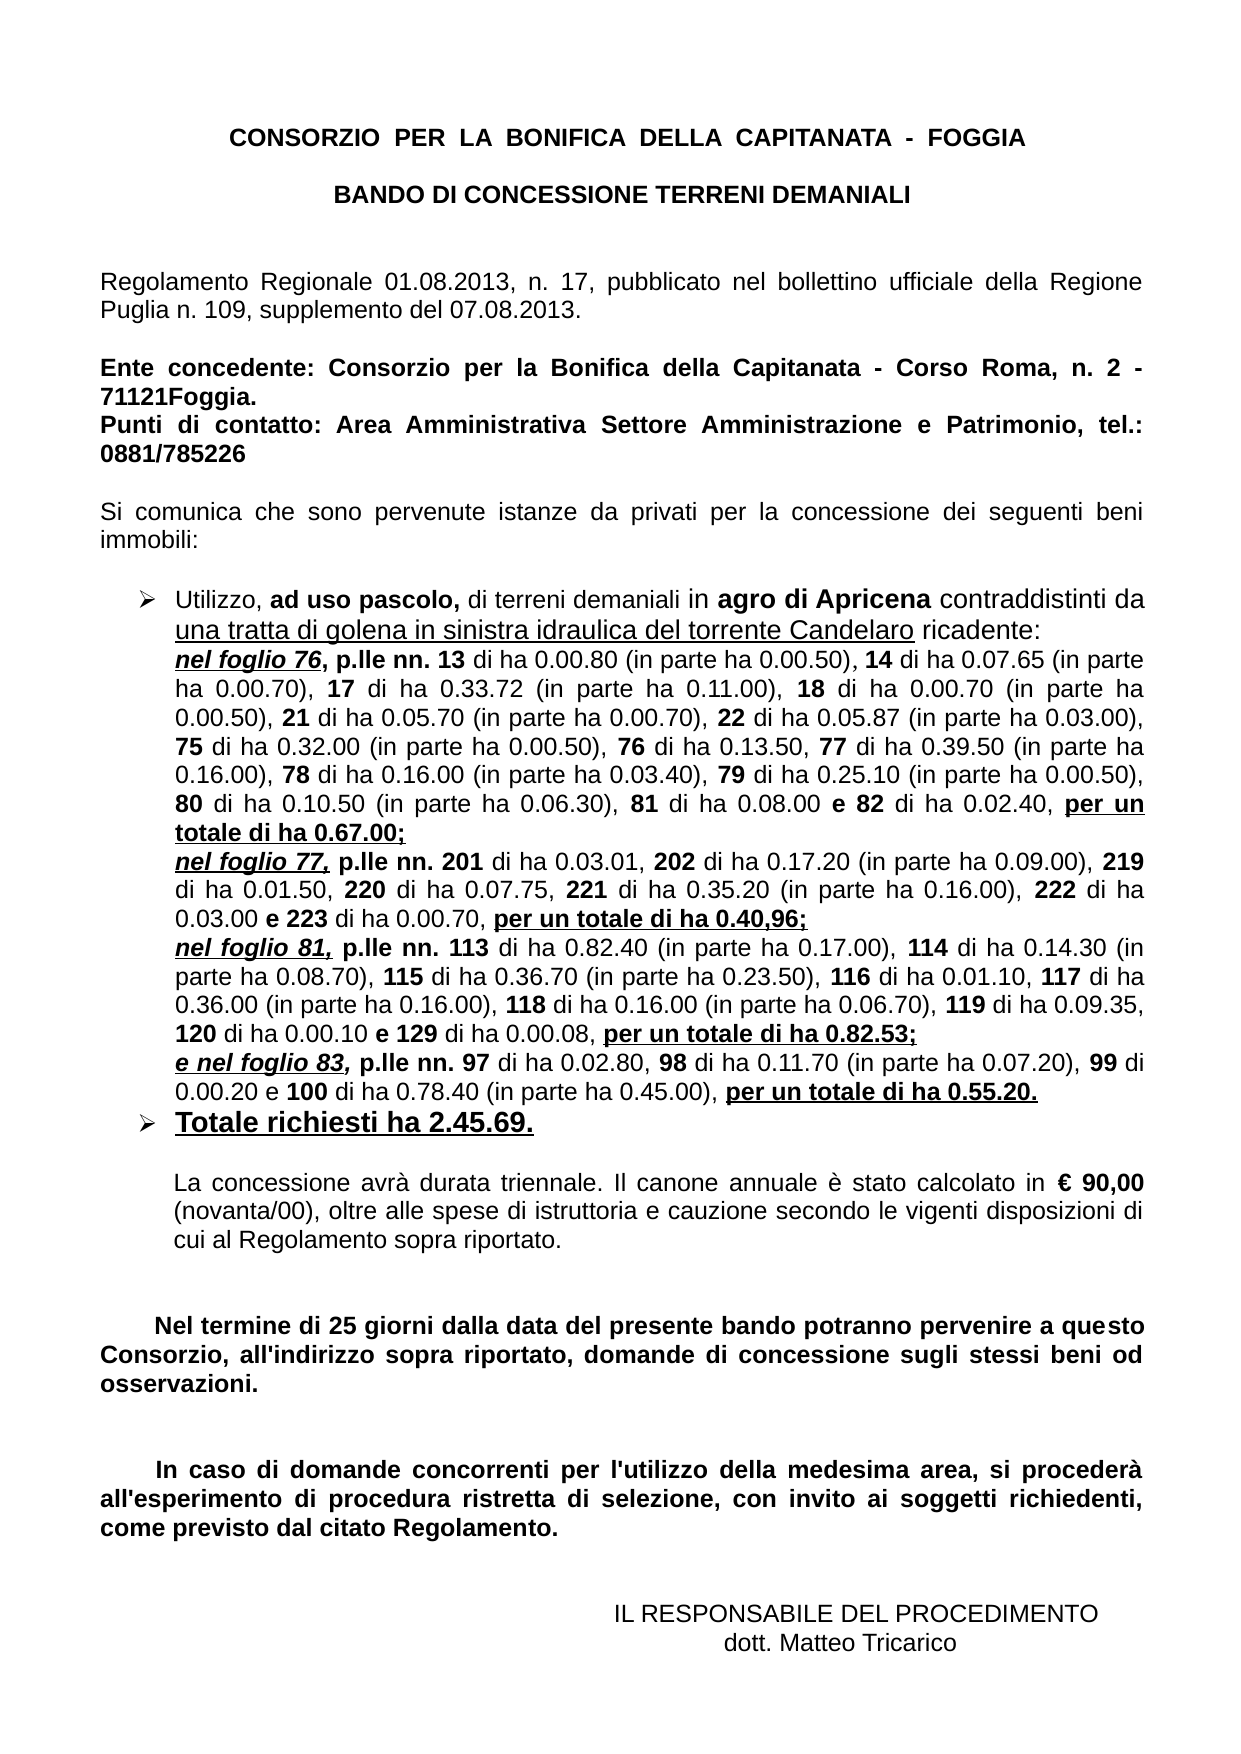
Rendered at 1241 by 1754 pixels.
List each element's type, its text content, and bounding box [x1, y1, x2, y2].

text In caso di domande concorrenti per l'utilizzo della medesima area, si procederà all'esperimento di procedura ristretta di selezione, con invito ai soggetti richiedenti, come previsto dal citato Regolamen­to. [100, 1455, 1144, 1541]
list Utilizzo, ad uso pascolo, di terreni demaniali in agro di Apricena contraddistinti da una tratta di golena in sinistra idraulica del torrente Candelaro ricadente: [137, 583, 1144, 645]
text Punti di contatto: Area Amministrativa Settore Amministrazione e Patrimonio, tel.: 0881/785226 [100, 410, 1144, 468]
list nel foglio 77, p.lle nn. 201 di ha 0.03.01, 202 di ha 0.17.20 (in parte ha 0.09.00), 219 di ha 0.01.50, 220 di ha 0.07.75, 221 di ha 0.35.20 (in parte ha 0.16.00), 222 di ha 0.03.00 e 223 di ha 0.00.70, per un totale di ha 0.40,96; [137, 847, 1144, 933]
text IL RESPONSABILE DEL PROCEDIMENTO [100, 1599, 1144, 1628]
list nel foglio 76, p.lle nn. 13 di ha 0.00.80 (in parte ha 0.00.50), 14 di ha 0.07.65 (in parte ha 0.00.70), 17 di ha 0.33.72 (in parte ha 0.11.00), 18 di ha 0.00.70 (in parte ha 0.00.50), 21 di ha 0.05.70 (in parte ha 0.00.70), 22 di ha 0.05.87 (in parte ha 0.03.00), 75 di ha 0.32.00 (in parte ha 0.00.50), 76 di ha 0.13.50, 77 di ha 0.39.50 (in parte ha 0.16.00), 78 di ha 0.16.00 (in parte ha 0.03.40), 79 di ha 0.25.10 (in parte ha 0.00.50), 80 di ha 0.10.50 (in parte ha 0.06.30), 81 di ha 0.08.00 e 82 di ha 0.02.40, per un totale di ha 0.67.00; [137, 645, 1144, 847]
list e nel foglio 83, p.lle nn. 97 di ha 0.02.80, 98 di ha 0.11.70 (in parte ha 0.07.20), 99 di 0.00.20 e 100 di ha 0.78.40 (in parte ha 0.45.00), per un totale di ha 0.55.20. [137, 1048, 1144, 1105]
text La concessione avrà durata triennale. Il canone annuale è stato calcolato in € 90,00 (novanta/00), oltre alle spese di istruttoria e cauzione secondo le vigenti disposizioni di cui al Regolamento sopra riportato. [173, 1168, 1144, 1254]
text BANDO DI CONCESSIONE TERRENI DEMANIALI [100, 180, 1144, 209]
text Nel termine di 25 giorni dalla data del presente bando potranno pervenire a que­sto Consorzio, all'indirizzo sopra riportato, domande di concessione sugli stessi beni od osserva­zioni. [100, 1311, 1144, 1398]
list nel foglio 81, p.lle nn. 113 di ha 0.82.40 (in parte ha 0.17.00), 114 di ha 0.14.30 (in parte ha 0.08.70), 115 di ha 0.36.70 (in parte ha 0.23.50), 116 di ha 0.01.10, 117 di ha 0.36.00 (in parte ha 0.16.00), 118 di ha 0.16.00 (in parte ha 0.06.70), 119 di ha 0.09.35, 120 di ha 0.00.10 e 129 di ha 0.00.08, per un totale di ha 0.82.53; [137, 933, 1144, 1048]
list Totale richiesti ha 2.45.69. [137, 1105, 1144, 1139]
text Si comunica che sono pervenute istanze da privati per la concessione dei seguenti beni immobili: [100, 496, 1144, 554]
list dott. Matteo Tricarico [137, 1628, 1144, 1656]
text Regolamento Regionale 01.08.2013, n. 17, pubblicato nel bollettino ufficiale della Regione Puglia n. 109, supplemento del 07.08.2013. [100, 266, 1144, 324]
text Ente concedente: Consorzio per la Bonifica della Capitanata - Corso Roma, n. 2 - 71121Foggia. [100, 353, 1144, 410]
text CONSORZIO PER LA BONIFICA DELLA CAPITANATA - FOGGIA [92, 123, 1144, 151]
